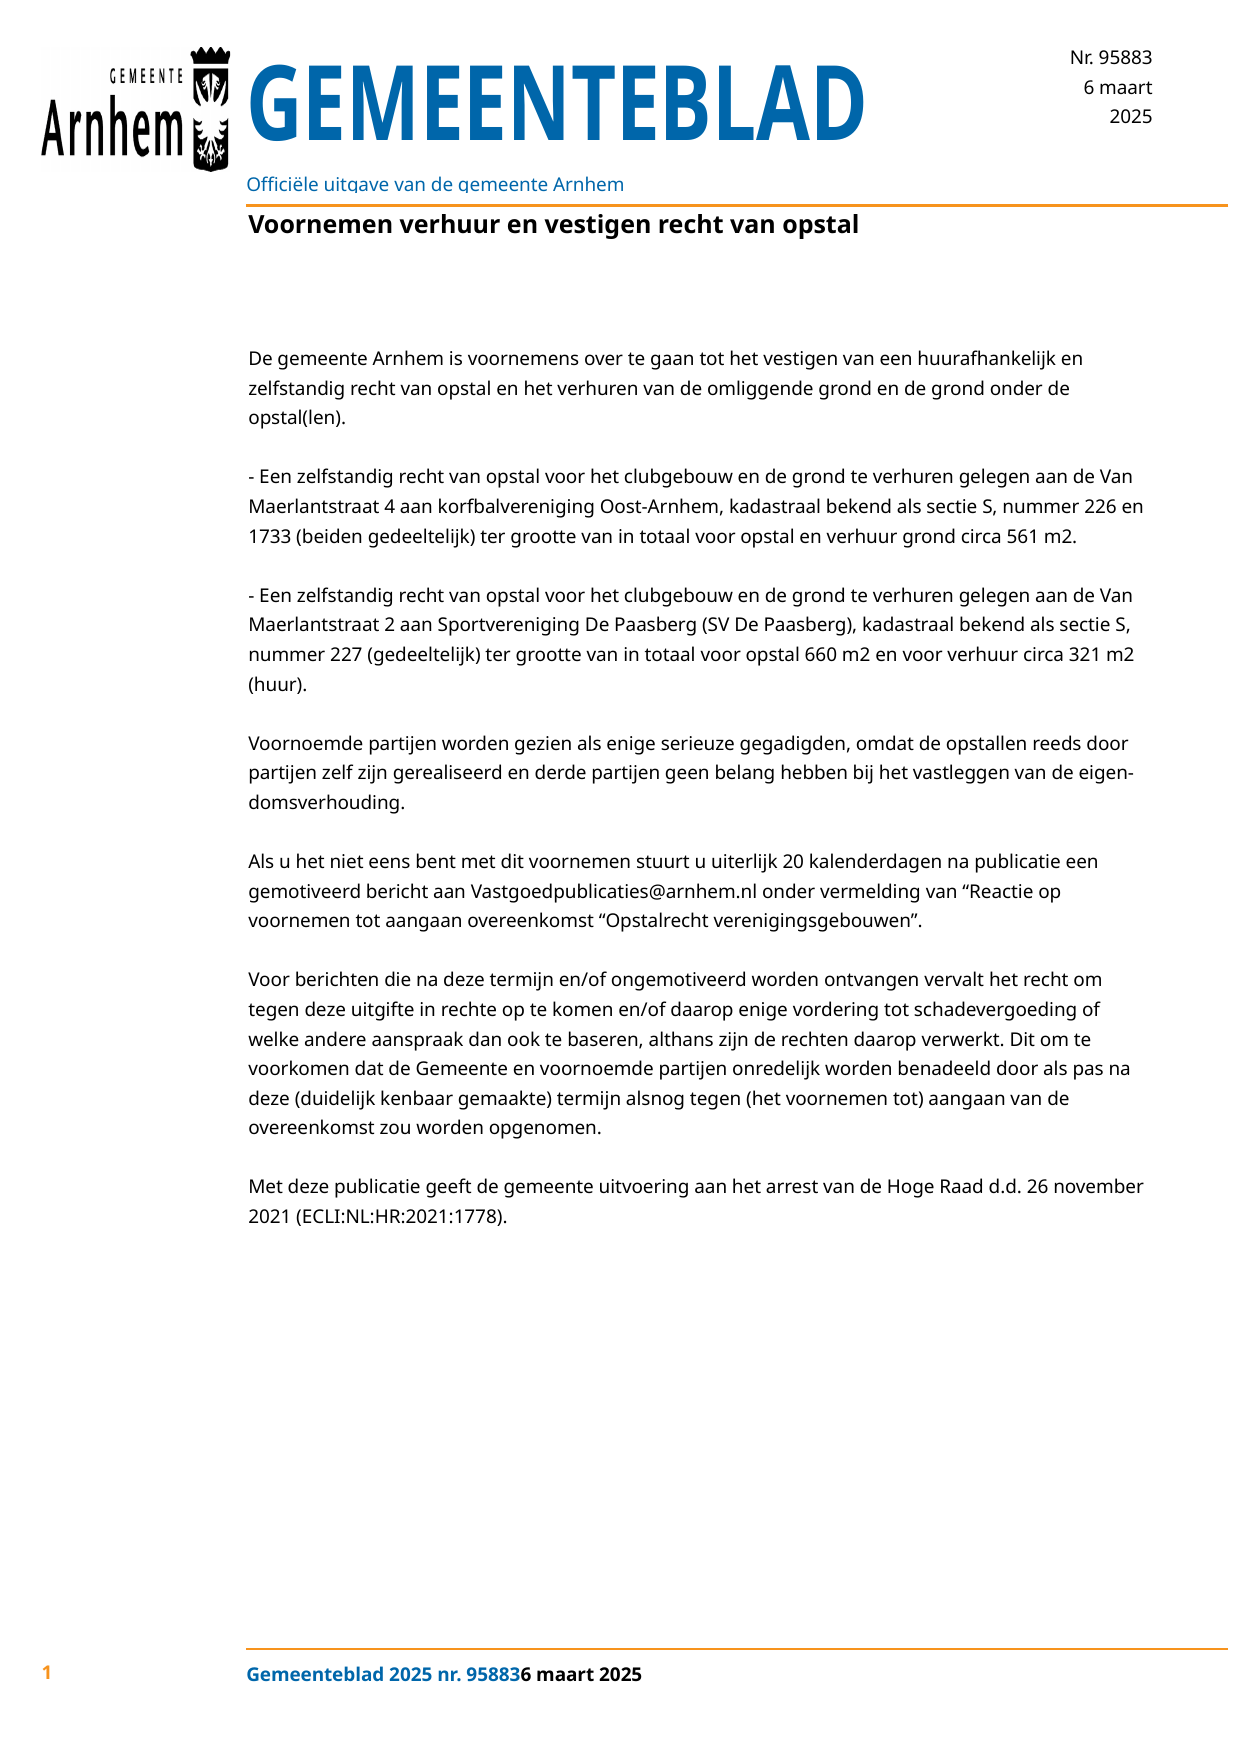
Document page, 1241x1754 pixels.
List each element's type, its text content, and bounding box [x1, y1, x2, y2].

text Voor berichten die na deze termijn en/of ongemotiveerd worden ontvangen vervalt het recht om tegen deze uitgifte in rechte op te komen en/of daarop enige vordering tot schadevergoeding of welke andere aanspraak dan ook te baseren, althans zijn de rechten daarop verwerkt. Dit om te voorkomen dat de Gemeente en voornoemde partijen onredelijk worden benadeeld door als pas na deze (duidelijk kenbaar gemaakte) termijn alsnog tegen (het voornemen tot) aangaan van de overeenkomst zou worden opgenomen. [248, 967, 1152, 1140]
text Als u het niet eens bent met dit voornemen stuurt u uiterlijk 20 kalenderdagen na publicatie een gemotiveerd bericht aan Vastgoedpublicaties@arnhem.nl onder vermelding van “Reactie op voornemen tot aangaan overeenkomst “Opstalrecht verenigingsgebouwen”. [248, 848, 1152, 933]
text - Een zelfstandig recht van opstal voor het clubgebouw en de grond te verhuren gelegen aan de Van Maerlantstraat 2 aan Sportvereniging De Paasberg (SV De Paasberg), kadastraal bekend als sectie S, nummer 227 (gedeeltelijk) ter grootte van in totaal voor opstal 660 m2 en voor verhuur circa 321 m2 (huur). [248, 582, 1152, 696]
picture [41, 47, 231, 172]
text Voornemen verhuur en vestigen recht van opstal [248, 207, 1152, 241]
text De gemeente Arnhem is voornemens over te gaan tot het vestigen van een huurafhankelijk en zelfstandig recht van opstal en het verhuren van de omliggende grond en de grond onder de opstal(len). [248, 345, 1152, 430]
text Met deze publicatie geeft de gemeente uitvoering aan het arrest van de Hoge Raad d.d. 26 november 2021 (ECLI:NL:HR:2021:1778). [248, 1174, 1152, 1229]
text Voornoemde partijen worden gezien als enige serieuze gegadigden, omdat de opstallen reeds door partijen zelf zijn gerealiseerd en derde partijen geen belang hebben bij het vastleggen van de eigen- domsverhouding. [248, 730, 1152, 815]
text - Een zelfstandig recht van opstal voor het clubgebouw en de grond te verhuren gelegen aan de Van Maerlantstraat 4 aan korfbalvereniging Oost-Arnhem, kadastraal bekend als sectie S, nummer 226 en 1733 (beiden gedeeltelijk) ter grootte van in totaal voor opstal en verhuur grond circa 561 m2. [248, 464, 1152, 548]
